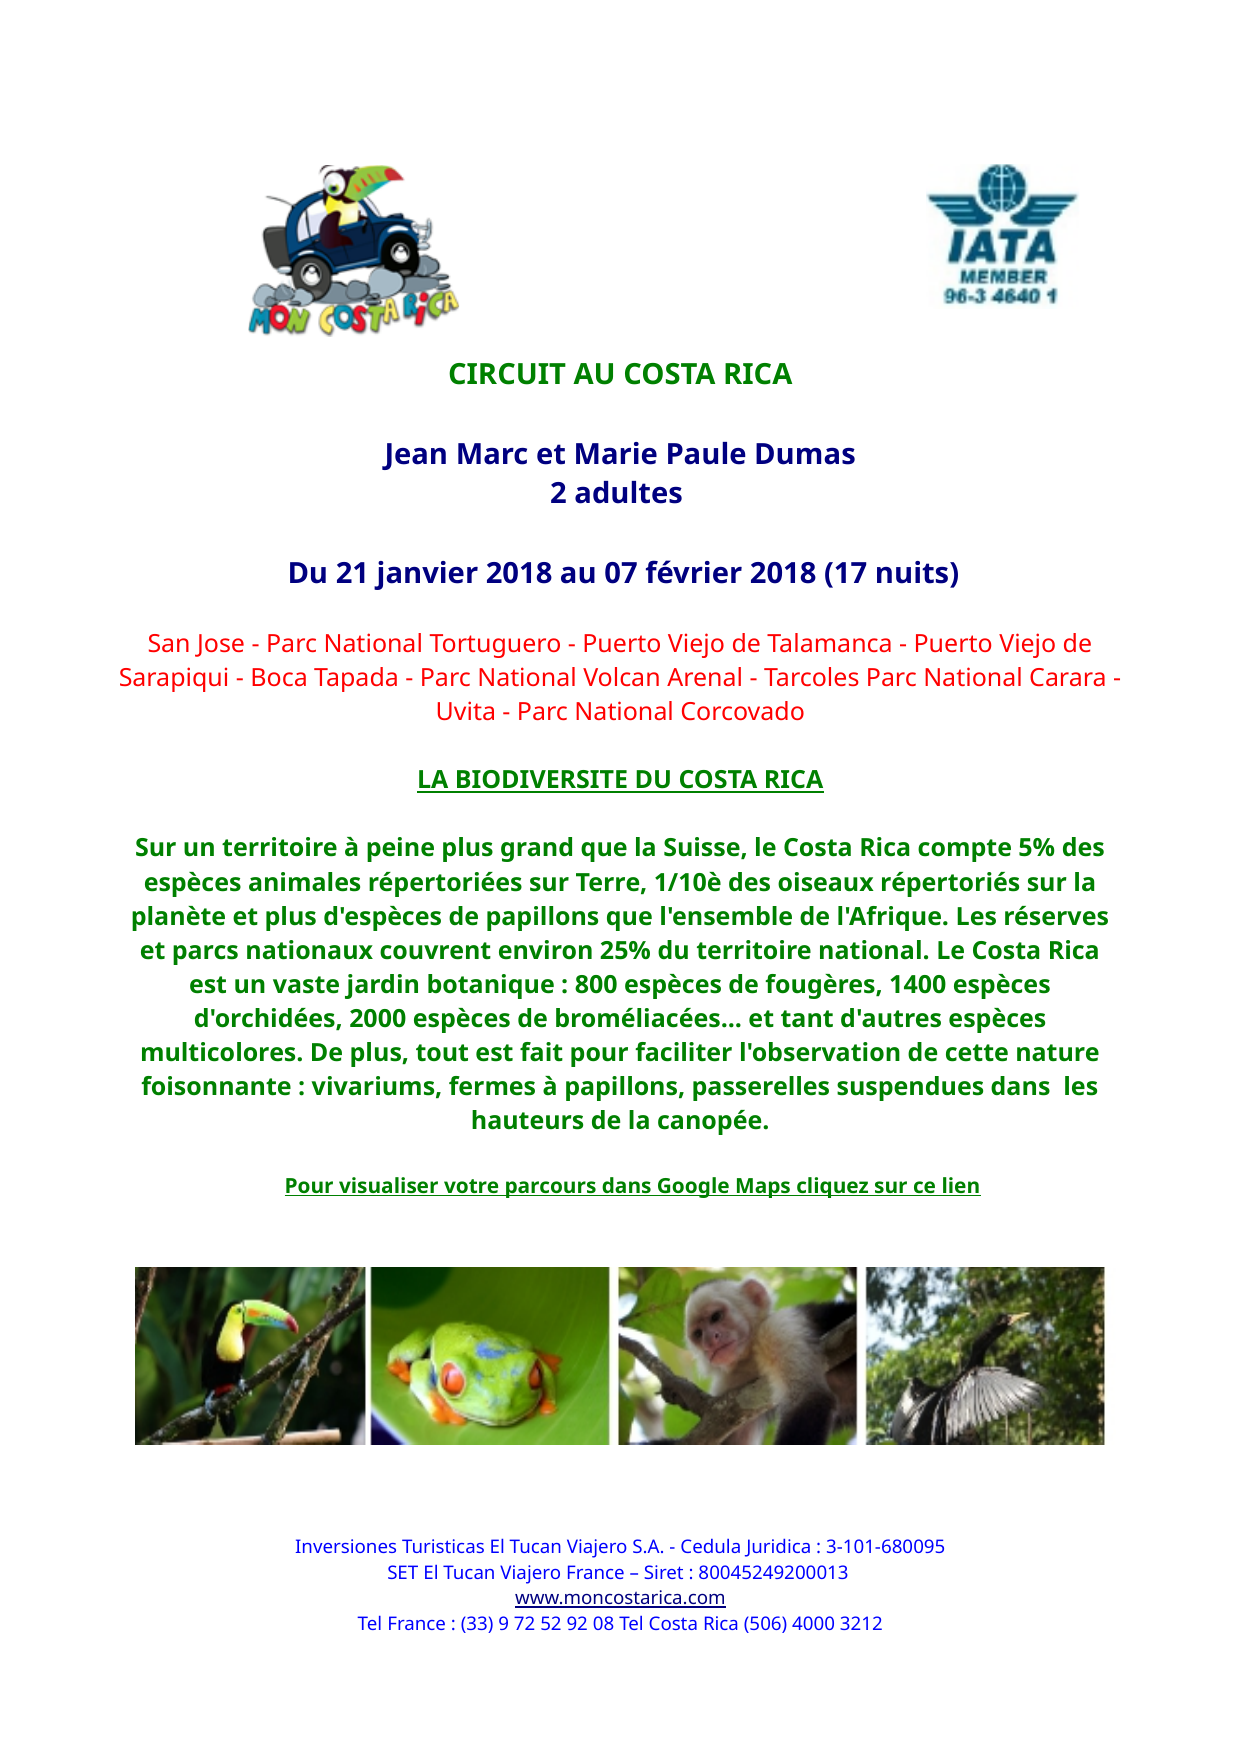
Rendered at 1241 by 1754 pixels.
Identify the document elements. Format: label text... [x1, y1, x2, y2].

table_header [620, 118, 1122, 353]
text Jean Marc et Marie Paule Dumas [118, 433, 1122, 473]
picture [926, 164, 1080, 309]
text Sur un territoire à peine plus grand que la Suisse, le Costa Rica compte 5% des espèces animales répertoriées sur Terre, 1/10è des oiseaux répertoriés sur la planète et plus d'espèces de papillons que l'ensemble de l'Afrique. Les réserves et parcs nationaux couvrent environ 25% du territoire national. Le Costa Rica est un vaste jardin botanique : 800 espèces de fougères, 1400 espèces d'orchidées, 2000 espèces de broméliacées... et tant d'autres espèces multicolores. De plus, tout est fait pour faciliter l'observation de cette nature foisonnante : vivariums, fermes à papillons, passerelles suspendues dans les hauteurs de la canopée. [118, 830, 1122, 1137]
picture [248, 165, 460, 337]
picture [135, 1267, 1116, 1445]
text Du 21 janvier 2018 au 07 février 2018 (17 nuits) [118, 552, 1122, 592]
text San Jose - Parc National Tortuguero - Puerto Viejo de Talamanca - Puerto Viejo de Sarapiqui - Boca Tapada - Parc National Volcan Arenal - Tarcoles Parc National Carara - Uvita - Parc National Corcovado [118, 626, 1122, 728]
text 2 adultes [118, 473, 1122, 512]
table_header [118, 118, 620, 353]
text Pour visualiser votre parcours dans Google Maps cliquez sur ce lien [118, 1171, 1146, 1199]
text CIRCUIT AU COSTA RICA [118, 353, 1122, 393]
text LA BIODIVERSITE DU COSTA RICA [118, 762, 1122, 796]
